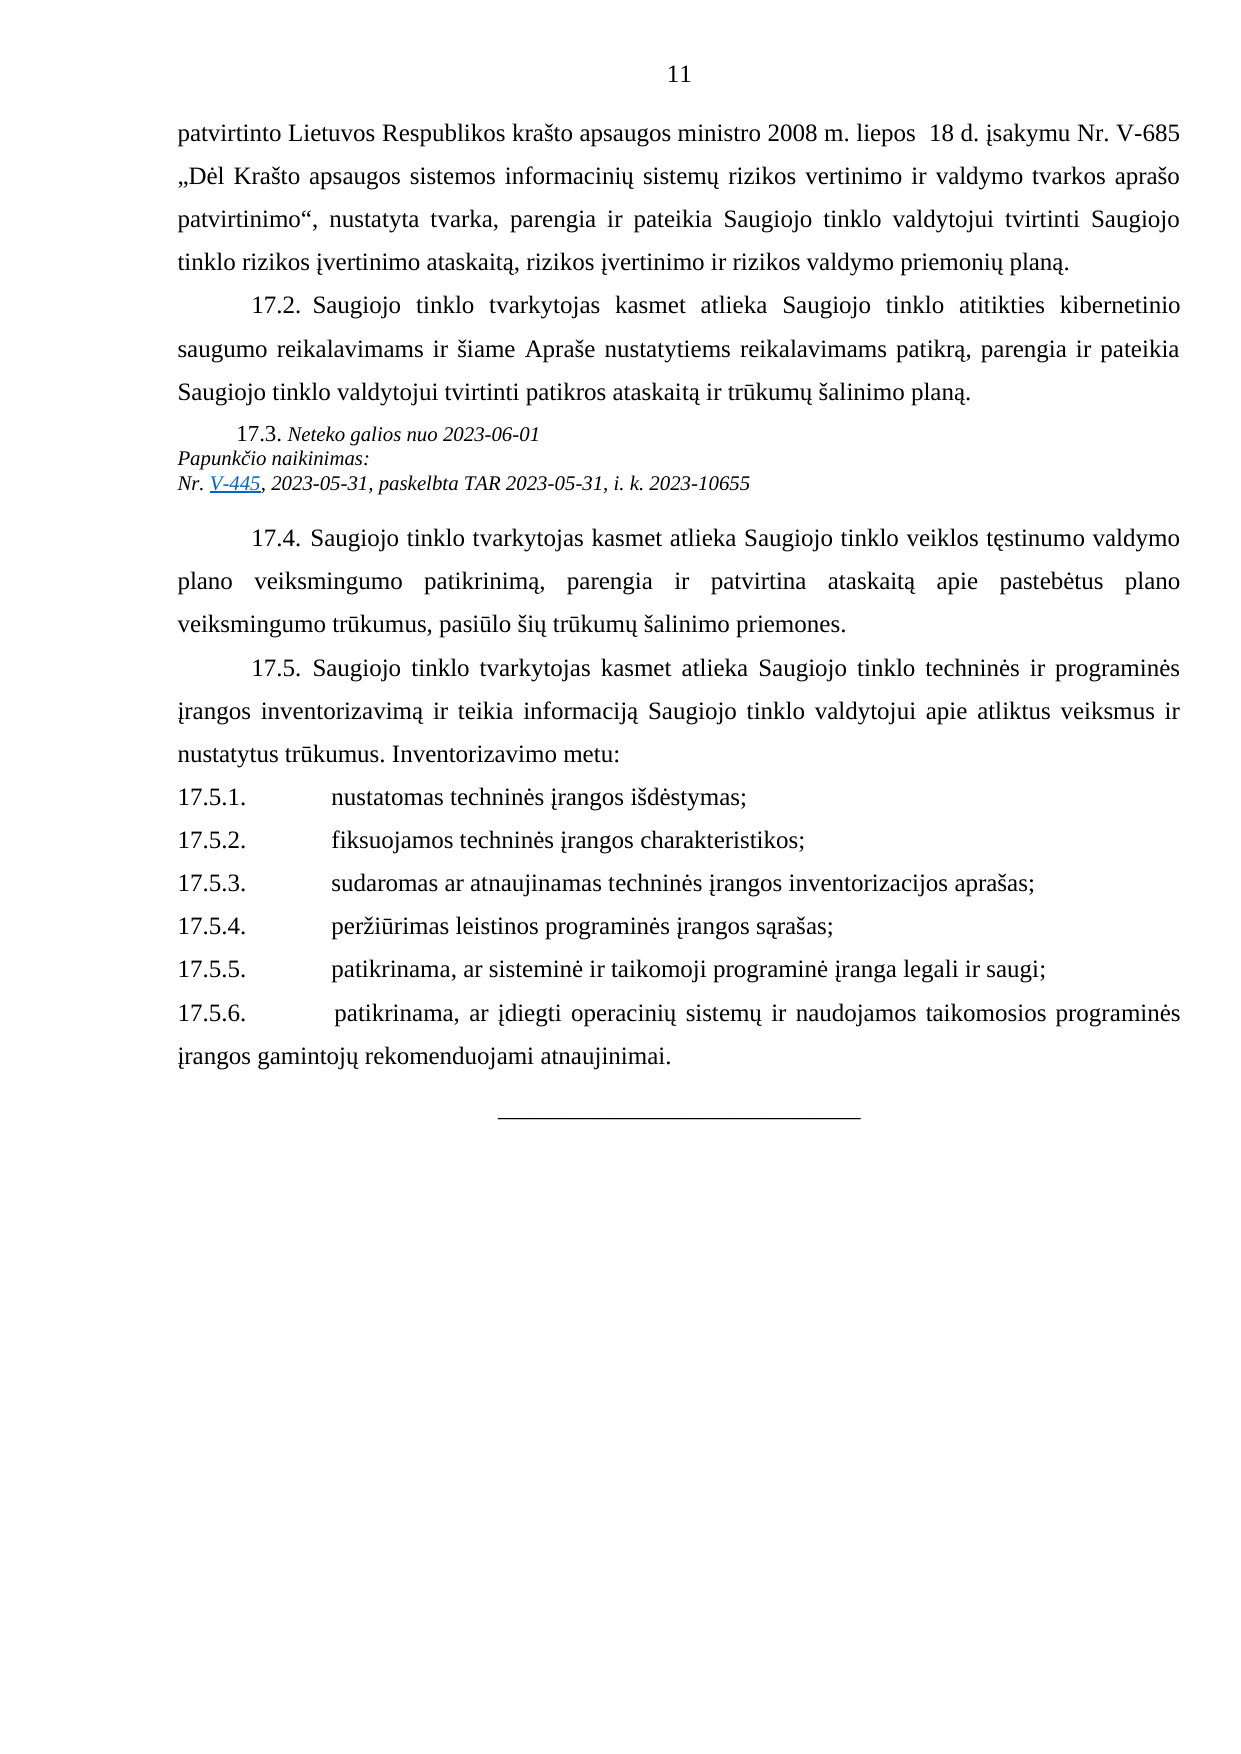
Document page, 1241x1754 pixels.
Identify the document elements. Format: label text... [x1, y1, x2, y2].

text Papunkčio naikinimas: [177, 446, 1181, 470]
text 17.5.1. nustatomas techninės įrangos išdėstymas; [177, 782, 1181, 811]
text 17.5.4. peržiūrimas leistinos programinės įrangos sąrašas; [177, 911, 1181, 940]
text 17.4. Saugiojo tinklo tvarkytojas kasmet atlieka Saugiojo tinklo veiklos tęstinumo valdymo plano veiksmingumo patikrinimą, parengia ir patvirtina ataskaitą apie pastebėtus plano veiksmingumo trūkumus, pasiūlo šių trūkumų šalinimo priemones. [177, 523, 1181, 638]
text _____________________________ [177, 1084, 1181, 1121]
text Nr. V-445, 2023-05-31, paskelbta TAR 2023-05-31, i. k. 2023-10655 [177, 470, 1181, 494]
text 17.5. Saugiojo tinklo tvarkytojas kasmet atlieka Saugiojo tinklo techninės ir programinės įrangos inventorizavimą ir teikia informaciją Saugiojo tinklo valdytojui apie atliktus veiksmus ir nustatytus trūkumus. Inventorizavimo metu: [177, 653, 1181, 768]
text 17.5.6. patikrinama, ar įdiegti operacinių sistemų ir naudojamos taikomosios programinės įrangos gamintojų rekomenduojami atnaujinimai. [177, 998, 1181, 1069]
text 17.5.2. fiksuojamos techninės įrangos charakteristikos; [177, 825, 1181, 854]
text 17.2. Saugiojo tinklo tvarkytojas kasmet atlieka Saugiojo tinklo atitikties kibernetinio saugumo reikalavimams ir šiame Apraše nustatytiems reikalavimams patikrą, parengia ir pateikia Saugiojo tinklo valdytojui tvirtinti patikros ataskaitą ir trūkumų šalinimo planą. [177, 291, 1181, 406]
text 17.5.3. sudaromas ar atnaujinamas techninės įrangos inventorizacijos aprašas; [177, 868, 1181, 897]
text patvirtinto Lietuvos Respublikos krašto apsaugos ministro 2008 m. liepos 18 d. įsakymu Nr. V-685 „Dėl Krašto apsaugos sistemos informacinių sistemų rizikos vertinimo ir valdymo tvarkos aprašo patvirtinimo“, nustatyta tvarka, parengia ir pateikia Saugiojo tinklo valdytojui tvirtinti Saugiojo tinklo rizikos įvertinimo ataskaitą, rizikos įvertinimo ir rizikos valdymo priemonių planą. [177, 118, 1181, 276]
text 17.5.5. patikrinama, ar sisteminė ir taikomoji programinė įranga legali ir saugi; [177, 954, 1181, 983]
text 17.3. Neteko galios nuo 2023-06-01 [177, 420, 1181, 446]
